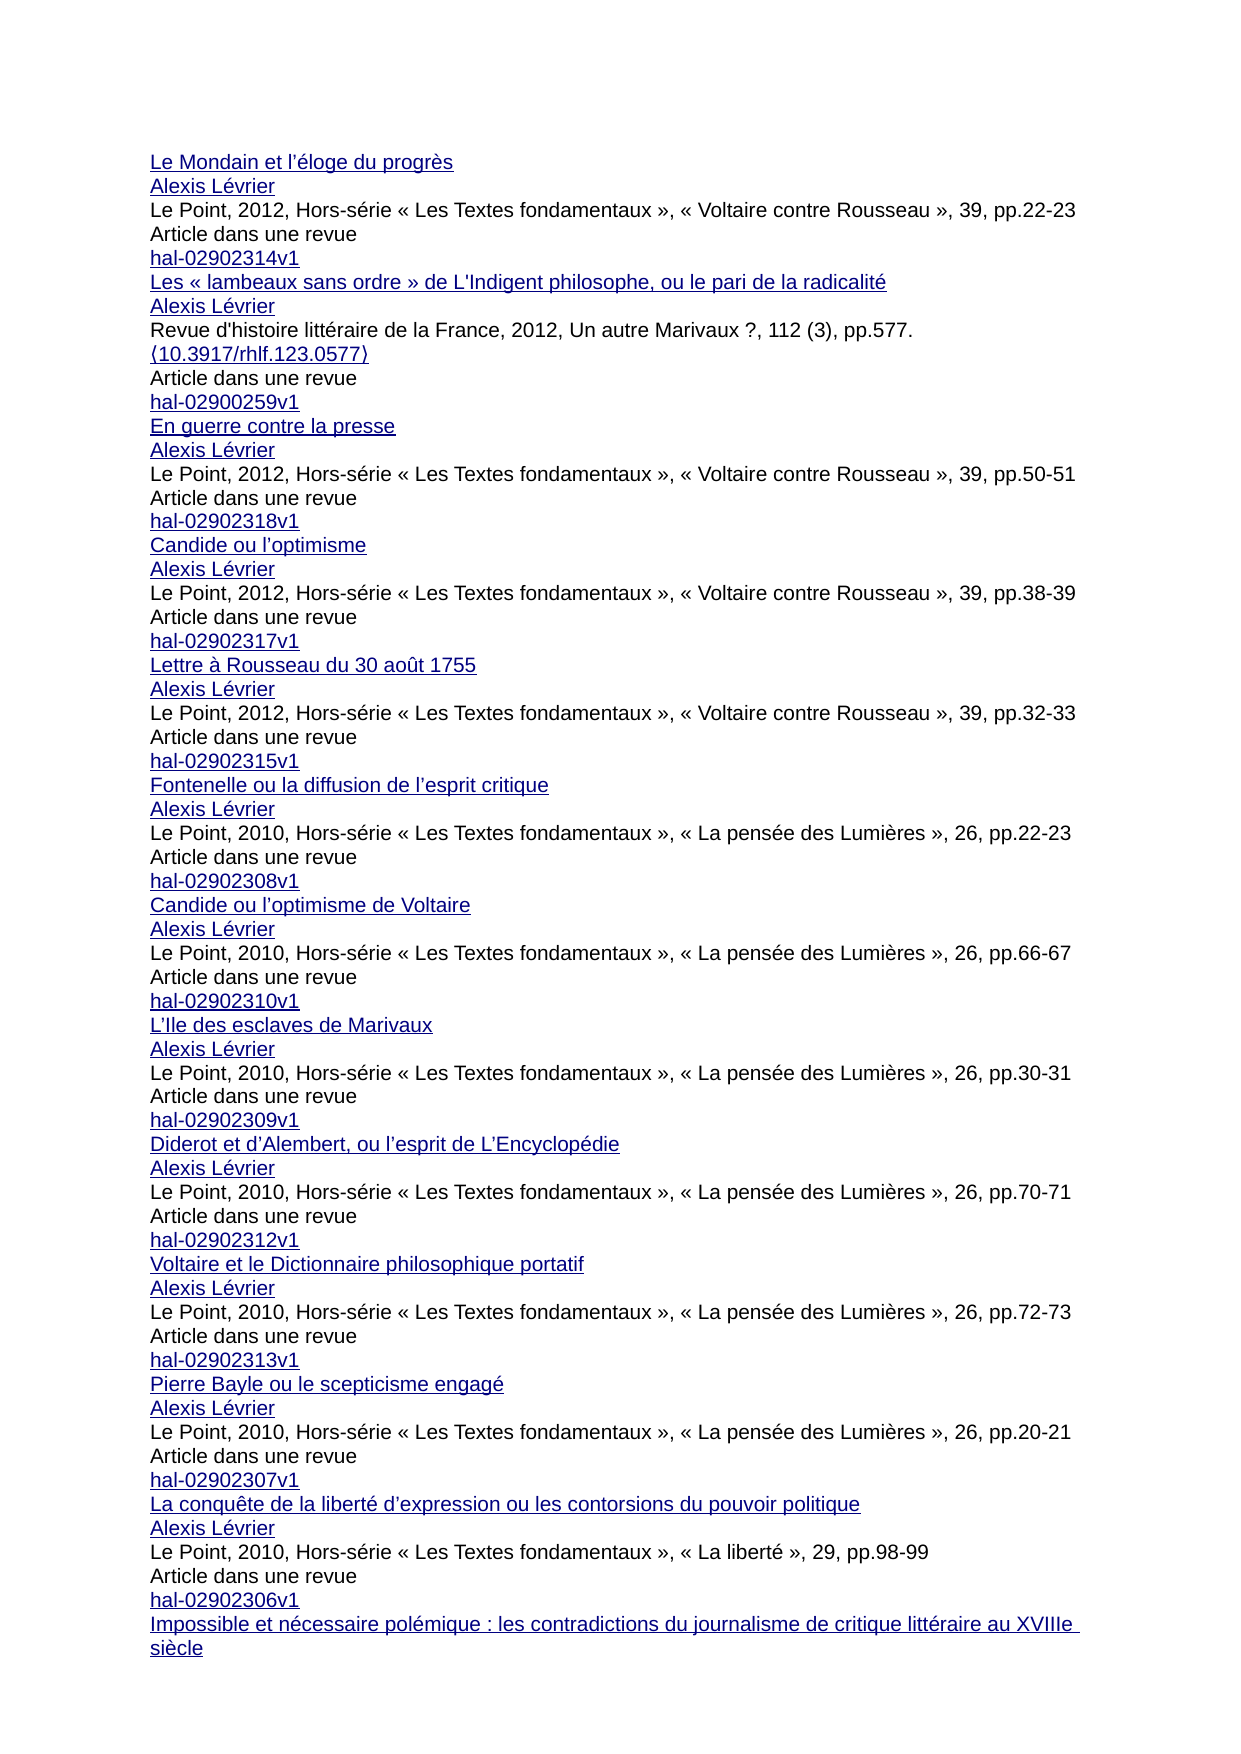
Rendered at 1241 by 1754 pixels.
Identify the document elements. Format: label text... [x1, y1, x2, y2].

table_cell Le Mondain et l’éloge du progrès Alexis Lévrier Le Point, 2012, Hors-série « Les Textes fondamentaux », « Voltaire contre Rousseau », 39, pp.22-23 Article dans une revue hal-02902314v1 [150, 150, 1090, 270]
table_cell Les « lambeaux sans ordre » de L'Indigent philosophe, ou le pari de la radicalité Alexis Lévrier Revue d'histoire littéraire de la France, 2012, Un autre Marivaux ?, 112 (3), pp.577. ⟨10.3917/rhlf.123.0577⟩ Article dans une revue hal-02900259v1 [150, 270, 1090, 413]
table_cell Impossible et nécessaire polémique : les contradictions du journalisme de critique littéraire au XVIIIe siècle [150, 1611, 1090, 1659]
table_cell Fontenelle ou la diffusion de l’esprit critique Alexis Lévrier Le Point, 2010, Hors-série « Les Textes fondamentaux », « La pensée des Lumières », 26, pp.22-23 Article dans une revue hal-02902308v1 [150, 773, 1090, 893]
table_cell Lettre à Rousseau du 30 août 1755 Alexis Lévrier Le Point, 2012, Hors-série « Les Textes fondamentaux », « Voltaire contre Rousseau », 39, pp.32-33 Article dans une revue hal-02902315v1 [150, 653, 1090, 773]
table_cell Diderot et d’Alembert, ou l’esprit de L’Encyclopédie Alexis Lévrier Le Point, 2010, Hors-série « Les Textes fondamentaux », « La pensée des Lumières », 26, pp.70-71 Article dans une revue hal-02902312v1 [150, 1132, 1090, 1252]
table_cell Candide ou l’optimisme Alexis Lévrier Le Point, 2012, Hors-série « Les Textes fondamentaux », « Voltaire contre Rousseau », 39, pp.38-39 Article dans une revue hal-02902317v1 [150, 533, 1090, 653]
table_cell Voltaire et le Dictionnaire philosophique portatif Alexis Lévrier Le Point, 2010, Hors-série « Les Textes fondamentaux », « La pensée des Lumières », 26, pp.72-73 Article dans une revue hal-02902313v1 [150, 1252, 1090, 1372]
table_cell Candide ou l’optimisme de Voltaire Alexis Lévrier Le Point, 2010, Hors-série « Les Textes fondamentaux », « La pensée des Lumières », 26, pp.66-67 Article dans une revue hal-02902310v1 [150, 893, 1090, 1012]
table_cell En guerre contre la presse Alexis Lévrier Le Point, 2012, Hors-série « Les Textes fondamentaux », « Voltaire contre Rousseau », 39, pp.50-51 Article dans une revue hal-02902318v1 [150, 414, 1090, 533]
table_cell Pierre Bayle ou le scepticisme engagé Alexis Lévrier Le Point, 2010, Hors-série « Les Textes fondamentaux », « La pensée des Lumières », 26, pp.20-21 Article dans une revue hal-02902307v1 [150, 1372, 1090, 1492]
table_cell La conquête de la liberté d’expression ou les contorsions du pouvoir politique Alexis Lévrier Le Point, 2010, Hors-série « Les Textes fondamentaux », « La liberté », 29, pp.98-99 Article dans une revue hal-02902306v1 [150, 1492, 1090, 1611]
table_cell L’Ile des esclaves de Marivaux Alexis Lévrier Le Point, 2010, Hors-série « Les Textes fondamentaux », « La pensée des Lumières », 26, pp.30-31 Article dans une revue hal-02902309v1 [150, 1013, 1090, 1132]
